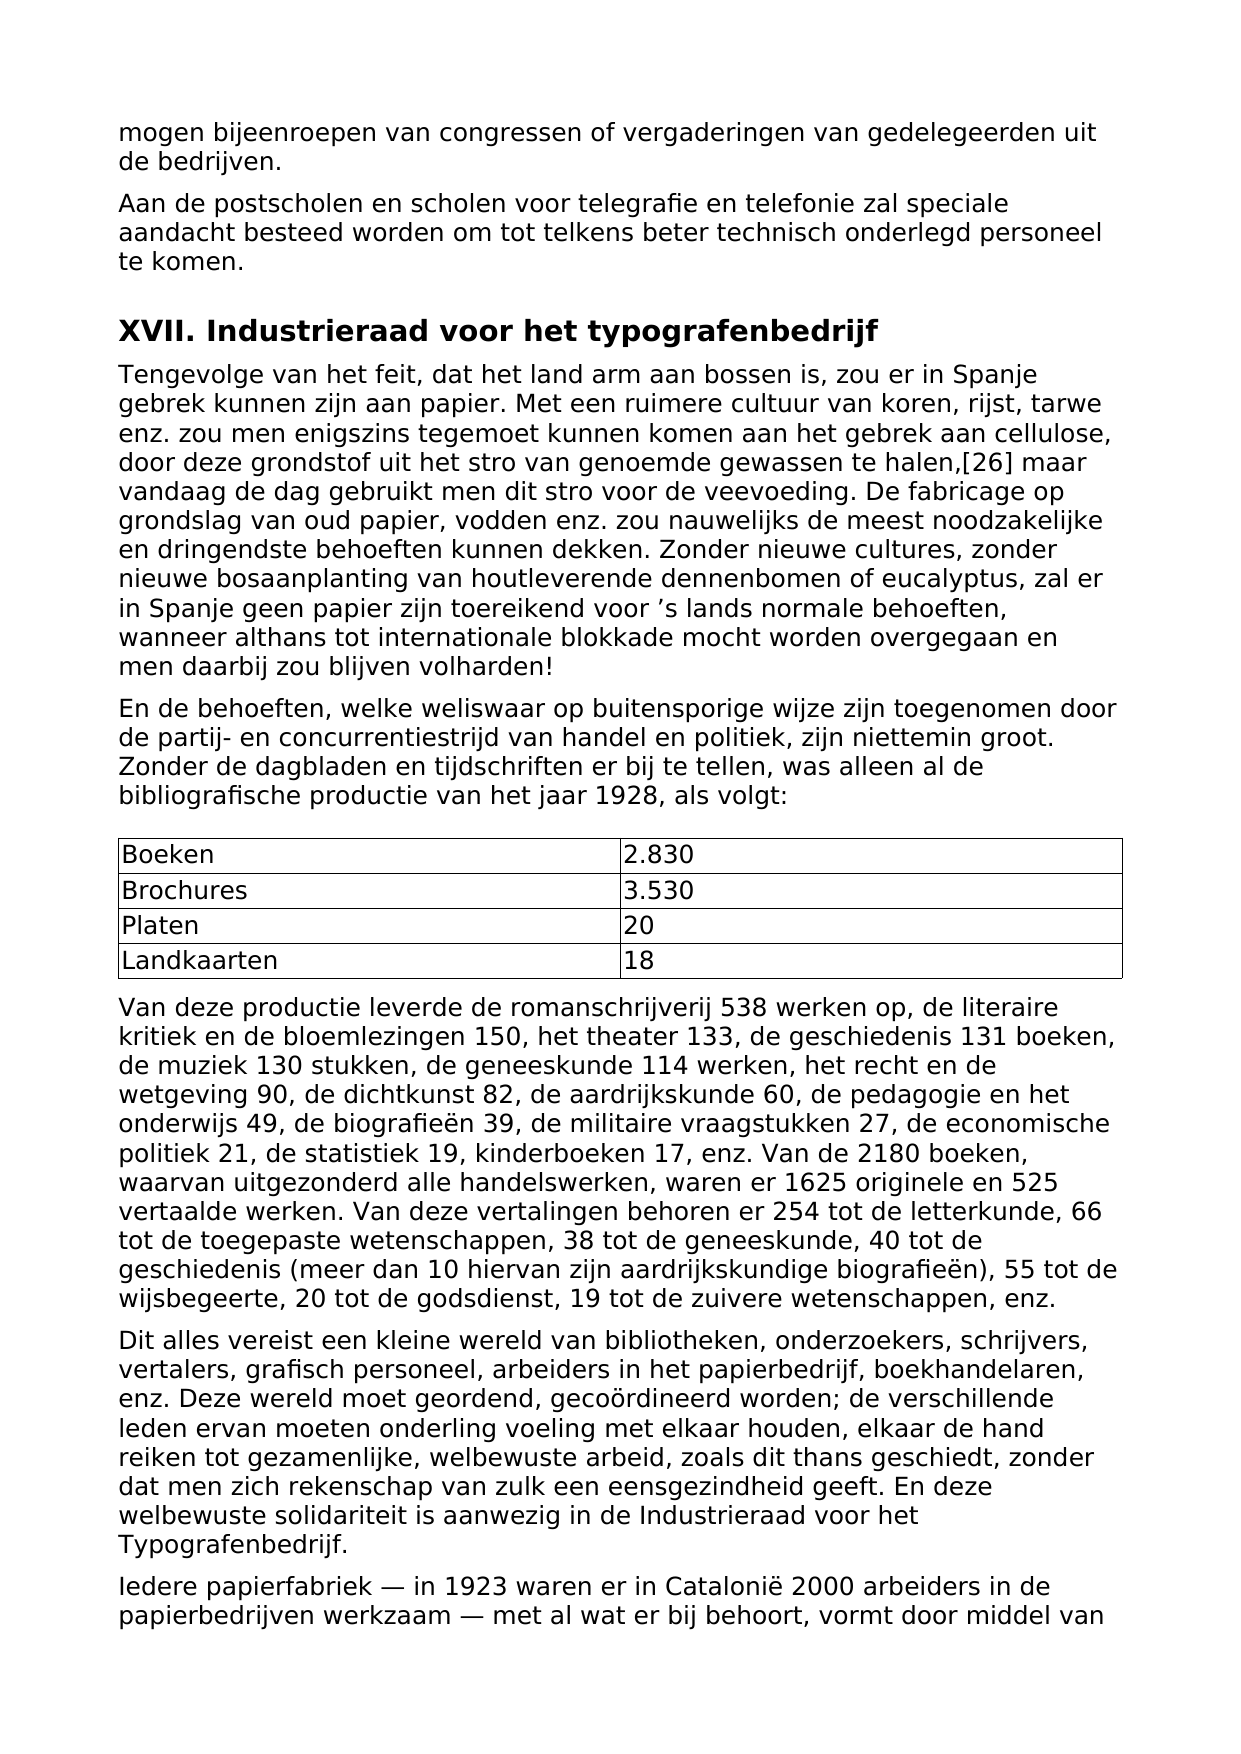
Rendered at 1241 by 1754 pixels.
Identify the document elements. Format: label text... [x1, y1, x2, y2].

text Tengevolge van het feit, dat het land arm aan bossen is, zou er in Spanje gebrek kunnen zijn aan papier. Met een ruimere cultuur van koren, rijst, tarwe enz. zou men enigszins tegemoet kunnen komen aan het gebrek aan cellulose, door deze grondstof uit het stro van genoemde gewassen te halen,[26] maar vandaag de dag gebruikt men dit stro voor de veevoeding. De fabricage op grondslag van oud papier, vodden enz. zou nauwelijks de meest noodzakelijke en dringendste behoeften kunnen dekken. Zonder nieuwe cultures, zonder nieuwe bosaanplanting van houtleverende dennenbomen of eucalyptus, zal er in Spanje geen papier zijn toereikend voor ’s lands normale behoeften, wanneer althans tot internationale blokkade mocht worden overgegaan en men daarbij zou blijven volharden! [118, 360, 1122, 681]
text En de behoeften, welke weliswaar op buitensporige wijze zijn toegenomen door de partij- en concurrentiestrijd van handel en politiek, zijn niettemin groot. Zonder de dagbladen en tijdschriften er bij te tellen, was alleen al de bibliografische productie van het jaar 1928, als volgt: [118, 694, 1122, 810]
subtitle XVII. Industrieraad voor het typografenbedrijf [118, 314, 1122, 348]
table_cell Brochures [119, 874, 620, 908]
text Iedere papierfabriek — in 1923 waren er in Catalonië 2000 arbeiders in de papierbedrijven werkzaam — met al wat er bij behoort, vormt door middel van [118, 1572, 1122, 1631]
table_header 2.830 [621, 839, 1122, 873]
text mogen bijeenroepen van congressen of vergaderingen van gedelegeerden uit de bedrijven. [118, 118, 1122, 176]
text Aan de postscholen en scholen voor telegrafie en telefonie zal speciale aandacht besteed worden om tot telkens beter technisch onderlegd personeel te komen. [118, 189, 1122, 276]
text Van deze productie leverde de romanschrijverij 538 werken op, de literaire kritiek en de bloemlezingen 150, het theater 133, de geschiedenis 131 boeken, de muziek 130 stukken, de geneeskunde 114 werken, het recht en de wetgeving 90, de dichtkunst 82, de aardrijkskunde 60, de pedagogie en het onderwijs 49, de biografieën 39, de militaire vraagstukken 27, de economische politiek 21, de statistiek 19, kinderboeken 17, enz. Van de 2180 boeken, waarvan uitgezonderd alle handelswerken, waren er 1625 originele en 525 vertaalde werken. Van deze vertalingen behoren er 254 tot de letterkunde, 66 tot de toegepaste wetenschappen, 38 tot de geneeskunde, 40 tot de geschiedenis (meer dan 10 hiervan zijn aardrijkskundige biografieën), 55 tot de wijsbegeerte, 20 tot de godsdienst, 19 tot de zuivere wetenschappen, enz. [118, 993, 1122, 1314]
table_cell Landkaarten [119, 944, 620, 978]
table_cell Platen [119, 909, 620, 943]
table_cell 3.530 [621, 874, 1122, 908]
text Dit alles vereist een kleine wereld van bibliotheken, onderzoekers, schrijvers, vertalers, grafisch personeel, arbeiders in het papierbedrijf, boekhandelaren, enz. Deze wereld moet geordend, gecoördineerd worden; de verschillende leden ervan moeten onderling voeling met elkaar houden, elkaar de hand reiken tot gezamenlijke, welbewuste arbeid, zoals dit thans geschiedt, zonder dat men zich rekenschap van zulk een eensgezindheid geeft. En deze welbewuste solidariteit is aanwezig in de Industrieraad voor het Typografenbedrijf. [118, 1326, 1122, 1560]
table_cell 18 [621, 944, 1122, 978]
table_cell 20 [621, 909, 1122, 943]
table_header Boeken [119, 839, 620, 873]
